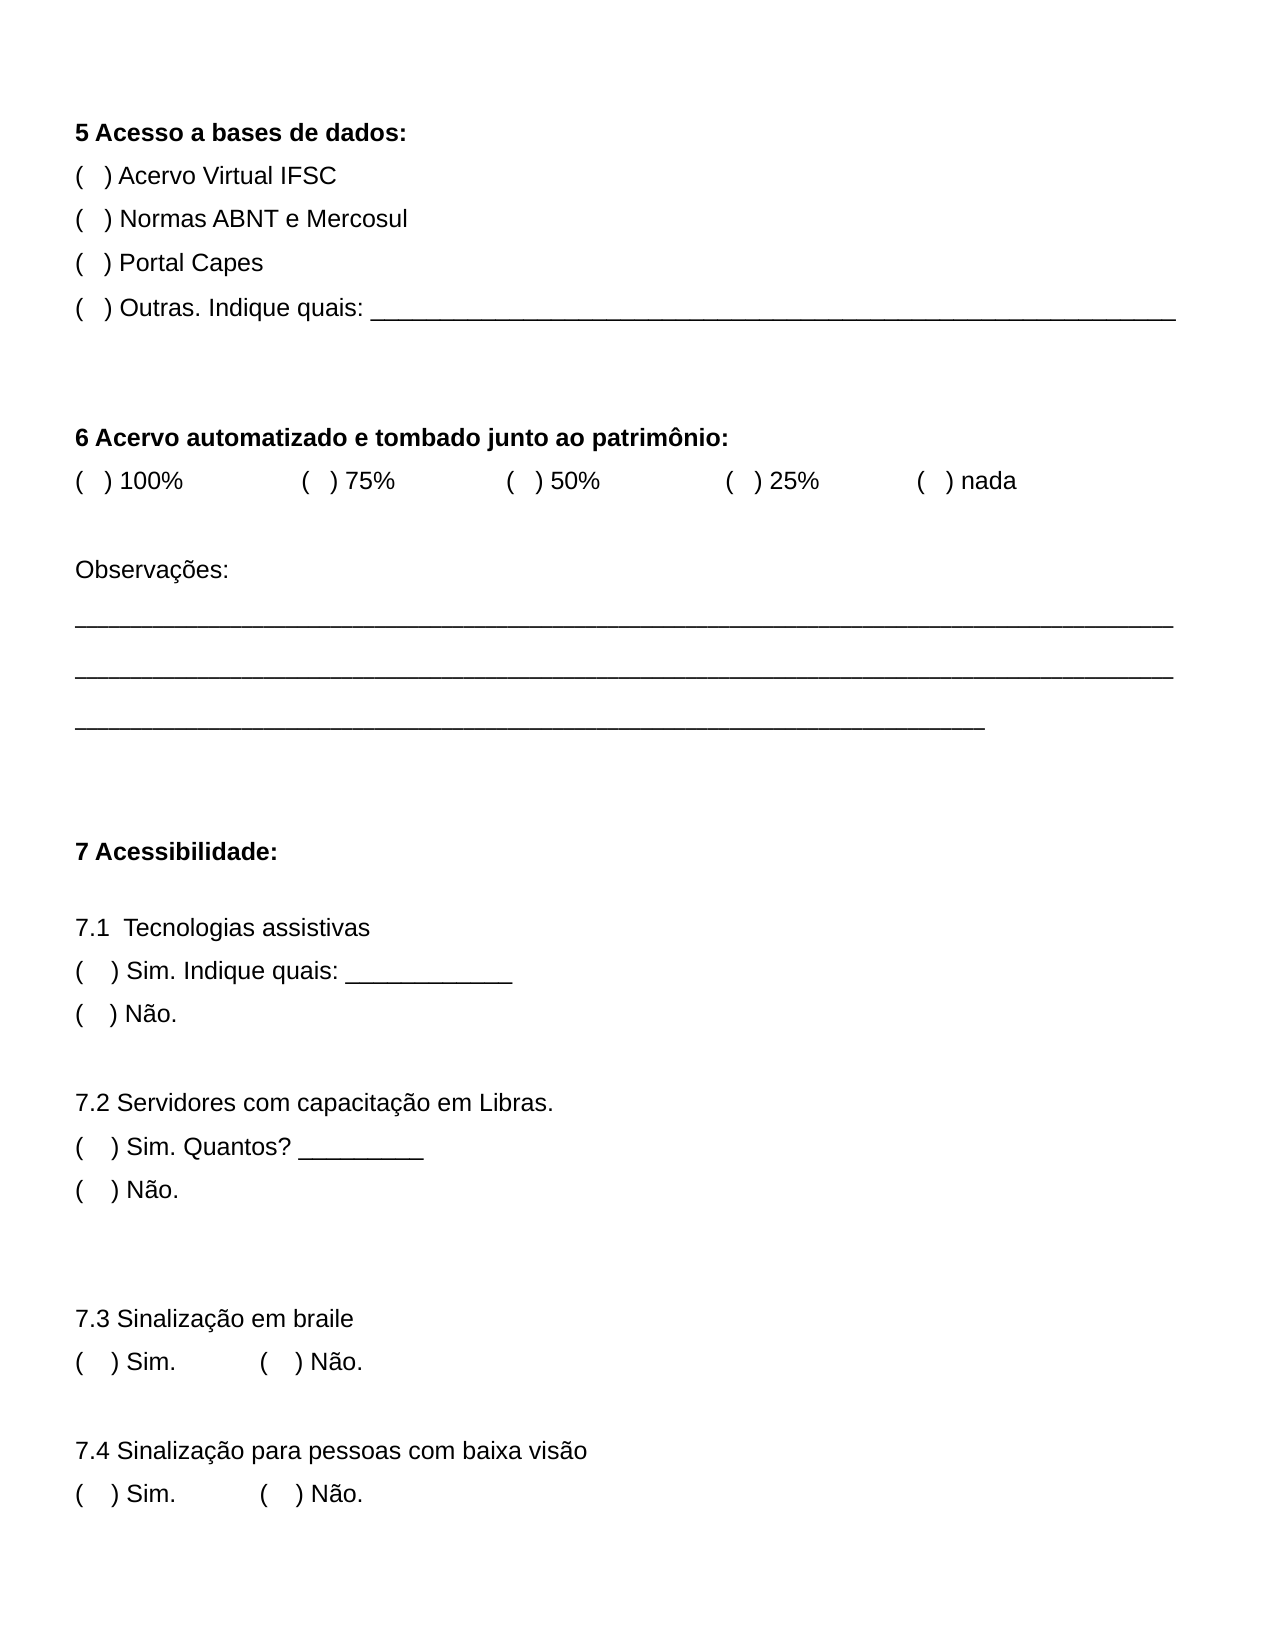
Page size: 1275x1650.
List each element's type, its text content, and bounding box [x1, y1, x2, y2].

text 7 Acessibilidade: [75, 837, 1181, 866]
text ( ) Não. [75, 1174, 1181, 1203]
text 5 Acesso a bases de dados: [75, 118, 1181, 147]
text ( ) Outras. Indique quais: __________________________________________________________ [75, 293, 1181, 322]
text ( ) 100% ( ) 75% ( ) 50% ( ) 25% ( ) nada [75, 466, 1181, 494]
text ________________________________________________________________________________________________________________________________________________________________________________________________________________________________________________________________________________________ [75, 598, 1181, 734]
text ( ) Acervo Virtual IFSC [75, 161, 1181, 190]
text ( ) Sim. ( ) Não. [75, 1479, 1181, 1508]
text ( ) Sim. Indique quais: ____________ [75, 956, 1181, 985]
text 7.4 Sinalização para pessoas com baixa visão [75, 1436, 1181, 1465]
text 6 Acervo automatizado e tombado junto ao patrimônio: [75, 423, 1181, 451]
text ( ) Sim. ( ) Não. [75, 1347, 1181, 1376]
text 7.3 Sinalização em braile [75, 1304, 1181, 1333]
text ( ) Não. [75, 999, 1181, 1028]
text 7.1 Tecnologias assistivas [75, 913, 1181, 942]
text ( ) Portal Capes [75, 247, 1181, 276]
text 7.2 Servidores com capacitação em Libras. [75, 1088, 1181, 1117]
text Observações: [75, 554, 1181, 583]
text ( ) Sim. Quantos? _________ [75, 1131, 1181, 1160]
text ( ) Normas ABNT e Mercosul [75, 204, 1181, 233]
